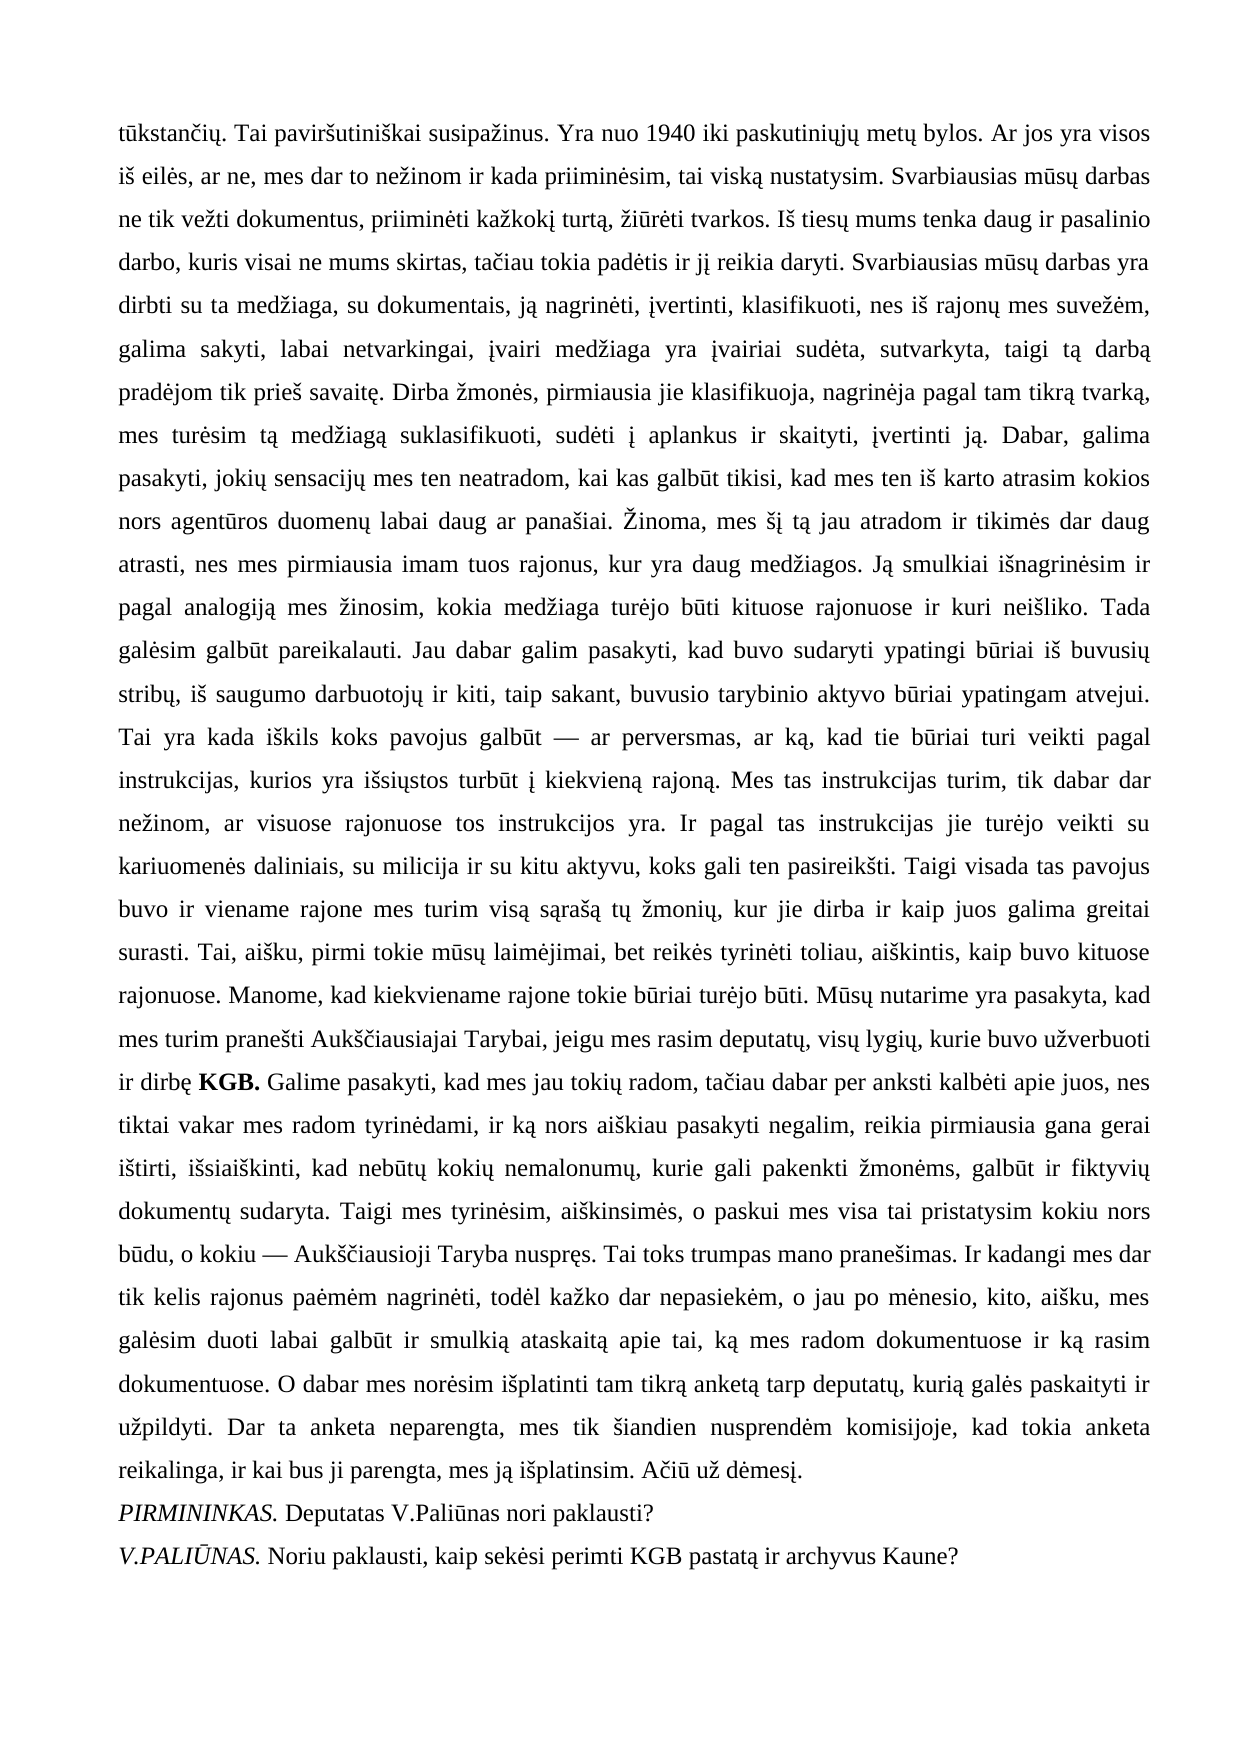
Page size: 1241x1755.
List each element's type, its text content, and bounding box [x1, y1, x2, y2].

text PIRMININKAS. Deputatas V.Paliūnas nori paklausti? [118, 1498, 1152, 1527]
text tūkstančių. Tai paviršutiniškai susipažinus. Yra nuo 1940 iki paskutiniųjų metų bylos. Ar jos yra visos iš eilės, ar ne, mes dar to nežinom ir kada priiminėsim, tai viską nustatysim. Svarbiausias mūsų darbas ne tik vežti dokumentus, priiminėti kažkokį turtą, žiūrėti tvarkos. Iš tiesų mums tenka daug ir pasalinio darbo, kuris visai ne mums skirtas, tačiau tokia padėtis ir jį reikia daryti. Svarbiausias mūsų darbas yra dirbti su ta medžiaga, su dokumentais, ją nagrinėti, įvertinti, klasifikuoti, nes iš rajonų mes suvežėm, galima sakyti, labai netvarkingai, įvairi medžiaga yra įvairiai sudėta, sutvarkyta, taigi tą darbą pradėjom tik prieš savaitę. Dirba žmonės, pirmiausia jie klasifikuoja, nagrinėja pagal tam tikrą tvarką, mes turėsim tą medžiagą suklasifikuoti, sudėti į aplankus ir skaityti, įvertinti ją. Dabar, galima pasakyti, jokių sensacijų mes ten neatradom, kai kas galbūt tikisi, kad mes ten iš karto atrasim kokios nors agentūros duomenų labai daug ar panašiai. Žinoma, mes šį tą jau atradom ir tikimės dar daug atrasti, nes mes pirmiausia imam tuos rajonus, kur yra daug medžiagos. Ją smulkiai išnagrinėsim ir pagal analogiją mes žinosim, kokia medžiaga turėjo būti kituose rajonuose ir kuri neišliko. Tada galėsim galbūt pareikalauti. Jau dabar galim pasakyti, kad buvo sudaryti ypatingi būriai iš buvusių stribų, iš saugumo darbuotojų ir kiti, taip sakant, buvusio tarybinio aktyvo būriai ypatingam atvejui. Tai yra kada iškils koks pavojus galbūt — ar perversmas, ar ką, kad tie būriai turi veikti pagal instrukcijas, kurios yra išsiųstos turbūt į kiekvieną rajoną. Mes tas instrukcijas turim, tik dabar dar nežinom, ar visuose rajonuose tos instrukcijos yra. Ir pagal tas instrukcijas jie turėjo veikti su kariuomenės daliniais, su milicija ir su kitu aktyvu, koks gali ten pasireikšti. Taigi visada tas pavojus buvo ir viename rajone mes turim visą sąrašą tų žmonių, kur jie dirba ir kaip juos galima greitai surasti. Tai, aišku, pirmi tokie mūsų laimėjimai, bet reikės tyrinėti toliau, aiškintis, kaip buvo kituose rajonuose. Manome, kad kiekviename rajone tokie būriai turėjo būti. Mūsų nutarime yra pasakyta, kad mes turim pranešti Aukščiausiajai Tarybai, jeigu mes rasim deputatų, visų lygių, kurie buvo užverbuoti ir dirbę KGB. Galime pasakyti, kad mes jau tokių radom, tačiau dabar per anksti kalbėti apie juos, nes tiktai vakar mes radom tyrinėdami, ir ką nors aiškiau pasakyti negalim, reikia pirmiausia gana gerai ištirti, išsiaiškinti, kad nebūtų kokių nemalonumų, kurie gali pakenkti žmonėms, galbūt ir fiktyvių dokumentų sudaryta. Taigi mes tyrinėsim, aiškinsimės, o paskui mes visa tai pristatysim kokiu nors būdu, o kokiu — Aukščiausioji Taryba nuspręs. Tai toks trumpas mano pranešimas. Ir kadangi mes dar tik kelis rajonus paėmėm nagrinėti, todėl kažko dar nepasiekėm, o jau po mėnesio, kito, aišku, mes galėsim duoti labai galbūt ir smulkią ataskaitą apie tai, ką mes radom dokumentuose ir ką rasim dokumentuose. O dabar mes norėsim išplatinti tam tikrą anketą tarp deputatų, kurią galės paskaityti ir užpildyti. Dar ta anketa neparengta, mes tik šiandien nusprendėm komisijoje, kad tokia anketa reikalinga, ir kai bus ji parengta, mes ją išplatinsim. Ačiū už dėmesį. [118, 118, 1152, 1484]
text V.PALIŪNAS. Noriu paklausti, kaip sekėsi perimti KGB pastatą ir archyvus Kaune? [118, 1541, 1152, 1570]
